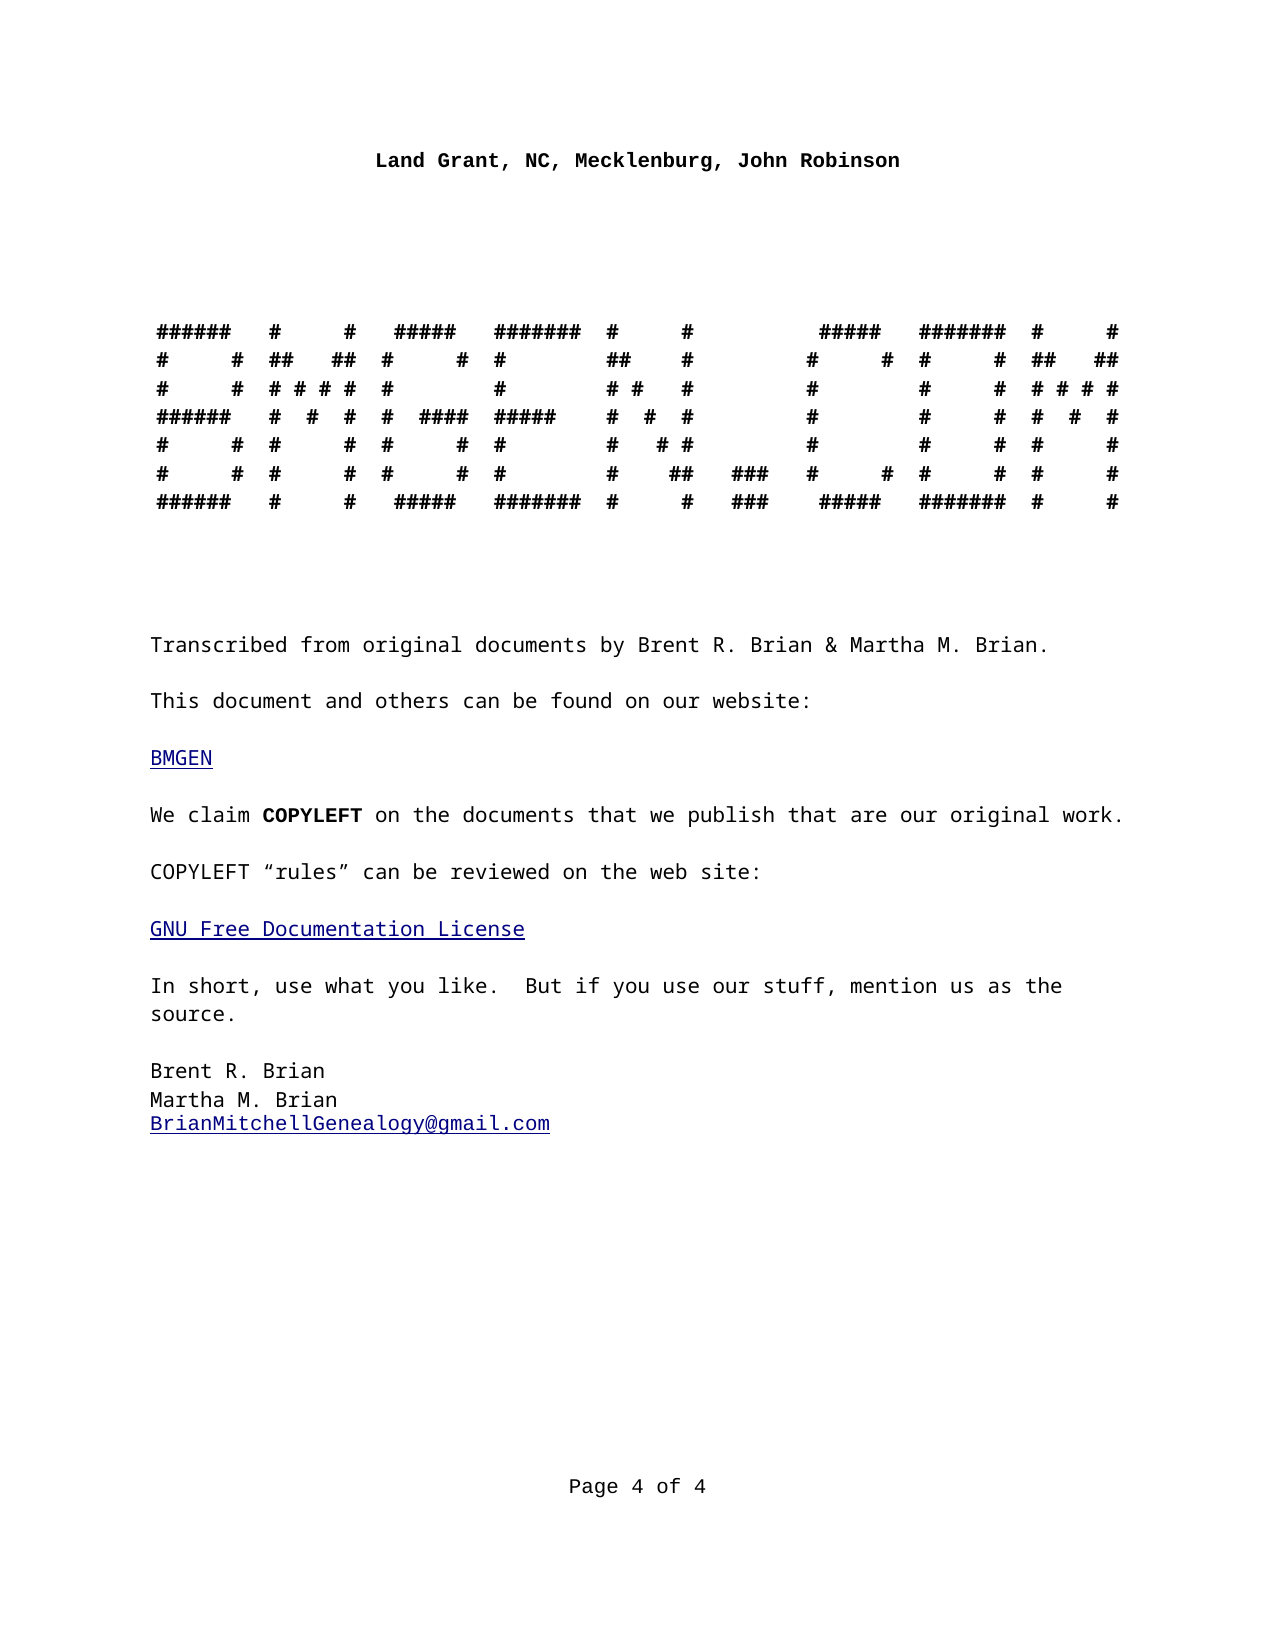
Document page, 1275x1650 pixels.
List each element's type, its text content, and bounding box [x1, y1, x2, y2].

text # # ## ## # # # ## # # # # # ## ## [150, 345, 1125, 374]
text GNU Free Documentation License [150, 914, 1125, 943]
text This document and others can be found on our website: [150, 687, 1125, 715]
text In short, use what you like. But if you use our stuff, mention us as the source. [150, 971, 1125, 1028]
text Martha M. Brian [150, 1085, 1125, 1113]
text # # # # # # # # # # # # # # # # # # [150, 374, 1125, 402]
text BMGEN [150, 743, 1125, 772]
text BrianMitchellGenealogy@gmail.com [150, 1113, 1125, 1161]
text ###### # # # # #### ##### # # # # # # # # # [150, 402, 1125, 431]
text COPYLEFT “rules” can be reviewed on the web site: [150, 857, 1125, 886]
text # # # # # # # # # # # # # # # [150, 431, 1125, 459]
text We claim COPYLEFT on the documents that we publish that are our original work. [150, 800, 1125, 829]
text ###### # # ##### ####### # # ##### ####### # # [150, 317, 1125, 345]
text Brent R. Brian [150, 1056, 1125, 1085]
text # # # # # # # # ## ### # # # # # # [150, 459, 1125, 487]
text ###### # # ##### ####### # # ### ##### ####### # # [150, 487, 1125, 516]
text Transcribed from original documents by Brent R. Brian & Martha M. Brian. [150, 630, 1125, 658]
